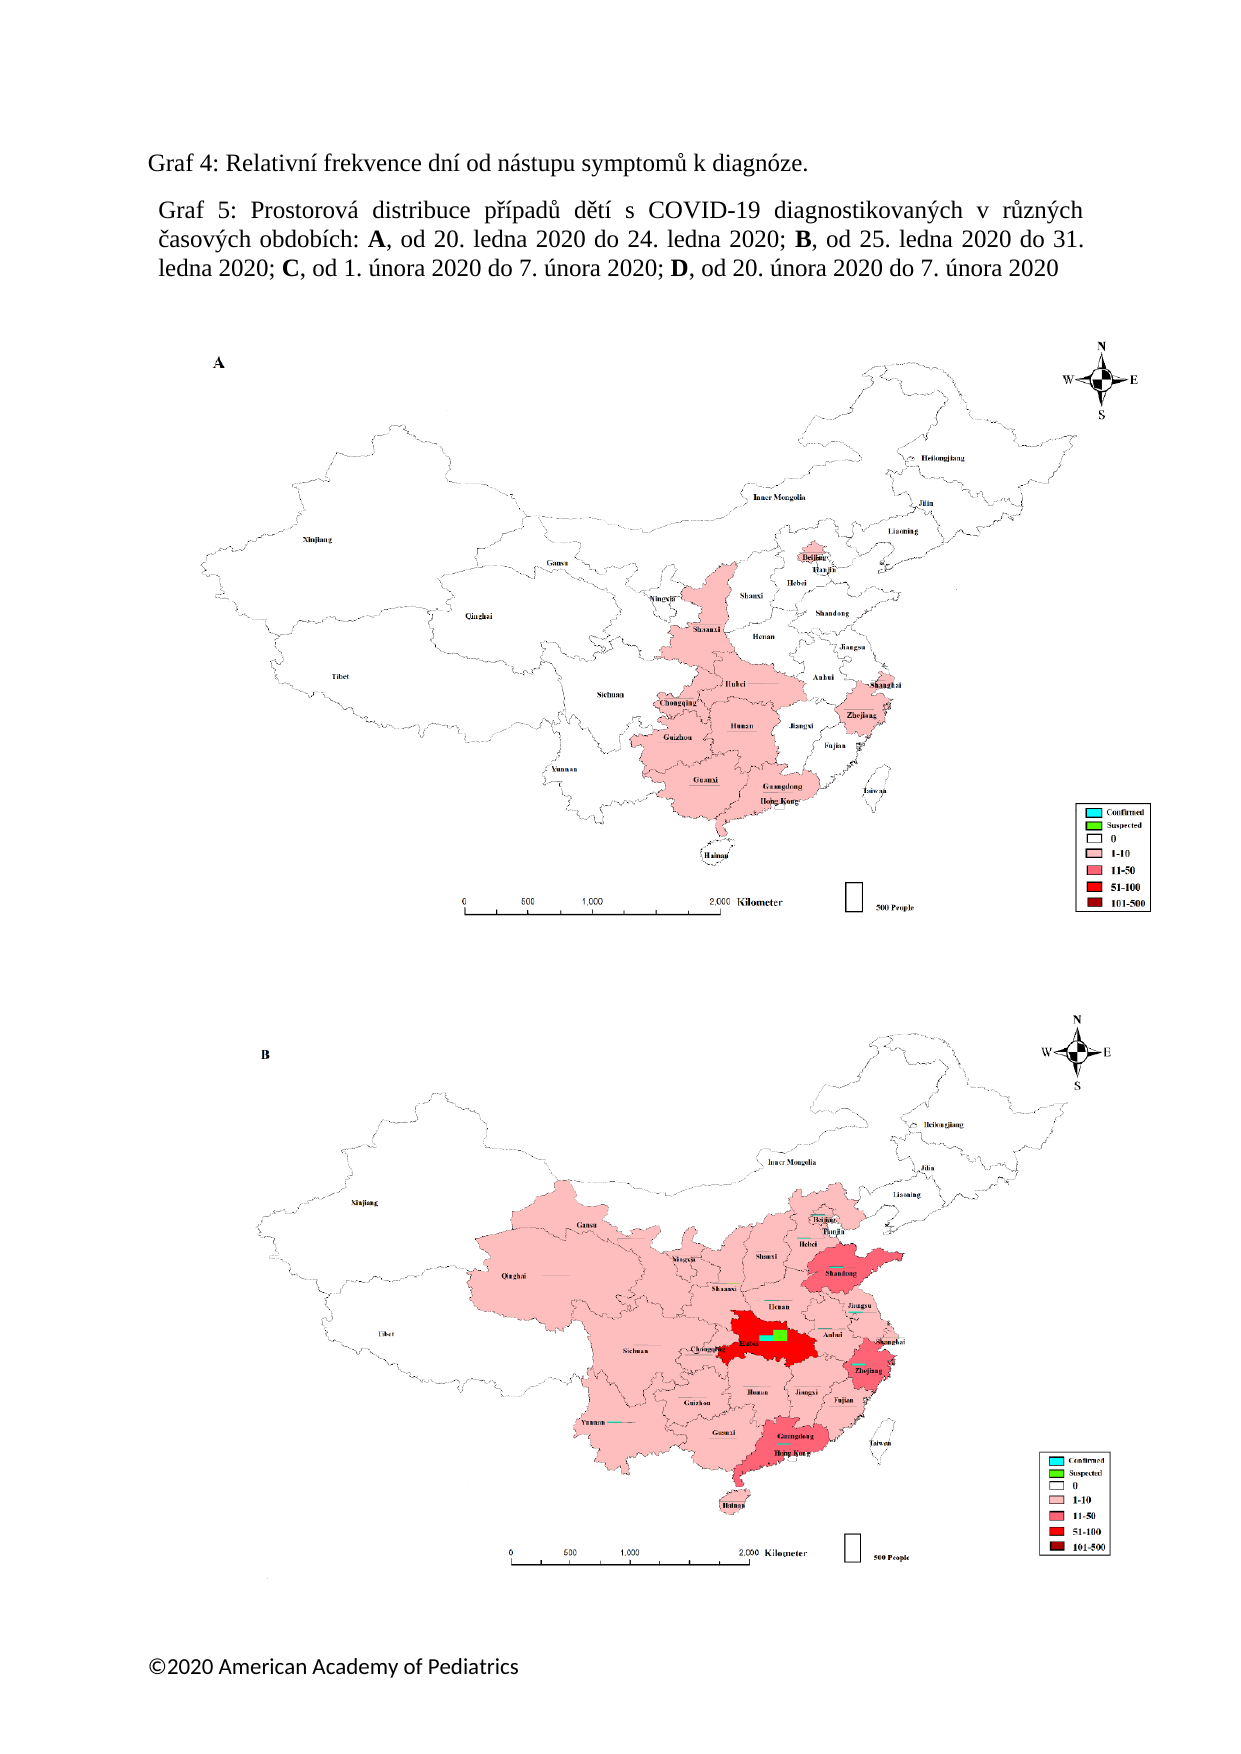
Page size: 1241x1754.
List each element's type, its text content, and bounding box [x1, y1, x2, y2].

text Graf 5: Prostorová distribuce případů dětí s COVID-19 diagnostikovaných v různých časových obdobích: A, od 20. ledna 2020 do 24. ledna 2020; B, od 25. ledna 2020 do 31. ledna 2020; C, od 1. února 2020 do 7. února 2020; D, od 20. února 2020 do 7. února 2020 [158, 195, 1084, 282]
picture [221, 1003, 1167, 1590]
picture [147, 329, 1180, 938]
text Graf 4: Relativní frekvence dní od nástupu symptomů k diagnóze. [148, 148, 1093, 176]
